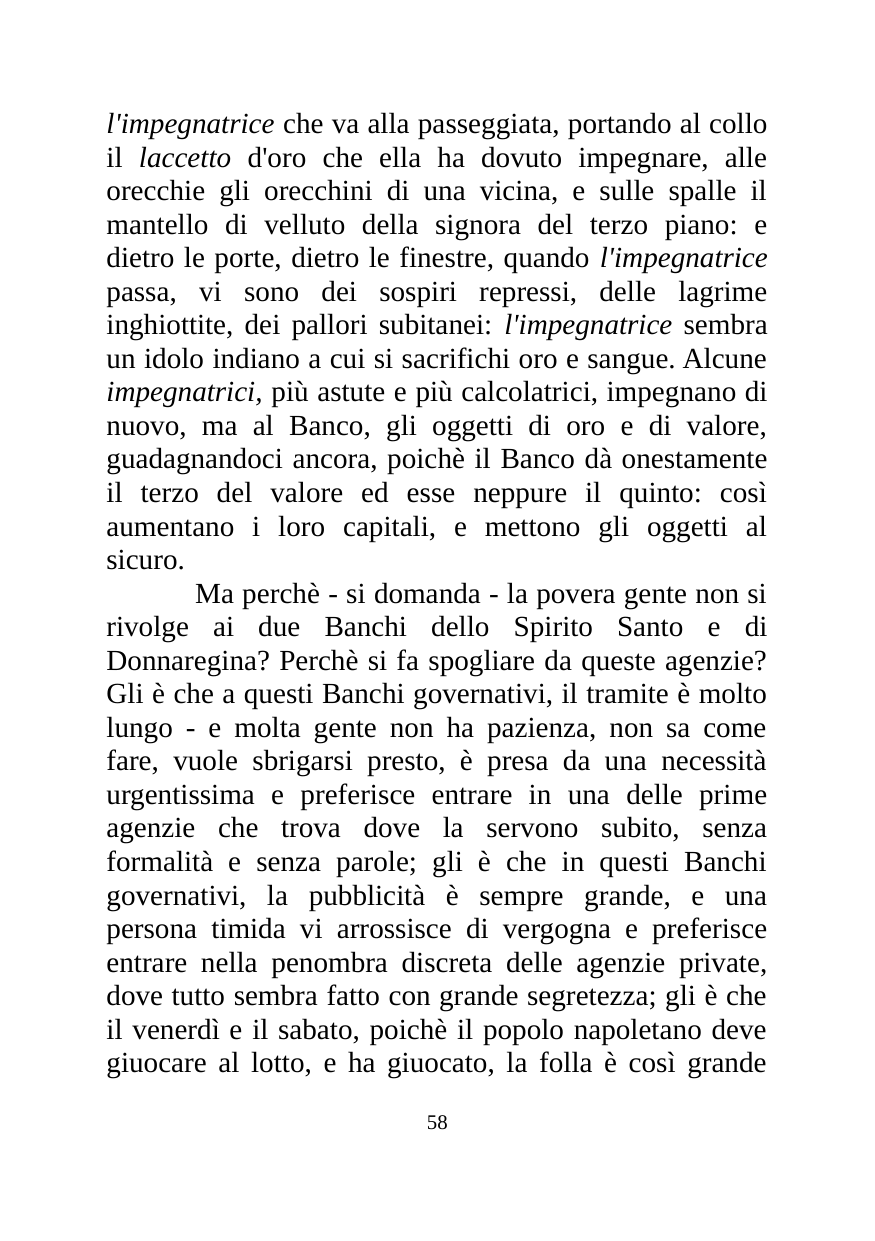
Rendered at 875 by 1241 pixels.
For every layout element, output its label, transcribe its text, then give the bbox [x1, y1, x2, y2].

text Ma perchè - si domanda - la povera gente non si rivolge ai due Banchi dello Spirito Santo e di Donnaregina? Perchè si fa spogliare da queste agenzie? Gli è che a questi Banchi governativi, il tramite è molto lungo - e molta gente non ha pazienza, non sa come fare, vuole sbrigarsi presto, è presa da una necessità urgentissima e preferisce entrare in una delle prime agenzie che trova dove la servono subito, senza formalità e senza parole; gli è che in questi Banchi governativi, la pubblicità è sempre grande, e una persona timida vi arrossisce di vergogna e preferisce entrare nella penombra discreta delle agenzie private, dove tutto sembra fatto con grande segretezza; gli è che il venerdì e il sabato, poichè il popolo napoletano deve giuocare al lotto, e ha giuocato, la folla è così grande [106, 576, 768, 1079]
text l'impegnatrice che va alla passeggiata, portando al collo il laccetto d'oro che ella ha dovuto impegnare, alle orecchie gli orecchini di una vicina, e sulle spalle il mantello di velluto della signora del terzo piano: e dietro le porte, dietro le finestre, quando l'impegnatrice passa, vi sono dei sospiri repressi, delle lagrime inghiottite, dei pallori subitanei: l'impegnatrice sembra un idolo indiano a cui si sacrifichi oro e sangue. Alcune impegnatrici, più astute e più calcolatrici, impegnano di nuovo, ma al Banco, gli oggetti di oro e di valore, guadagnandoci ancora, poichè il Banco dà onestamente il terzo del valore ed esse neppure il quinto: così aumentano i loro capitali, e mettono gli oggetti al sicuro. [106, 106, 768, 576]
